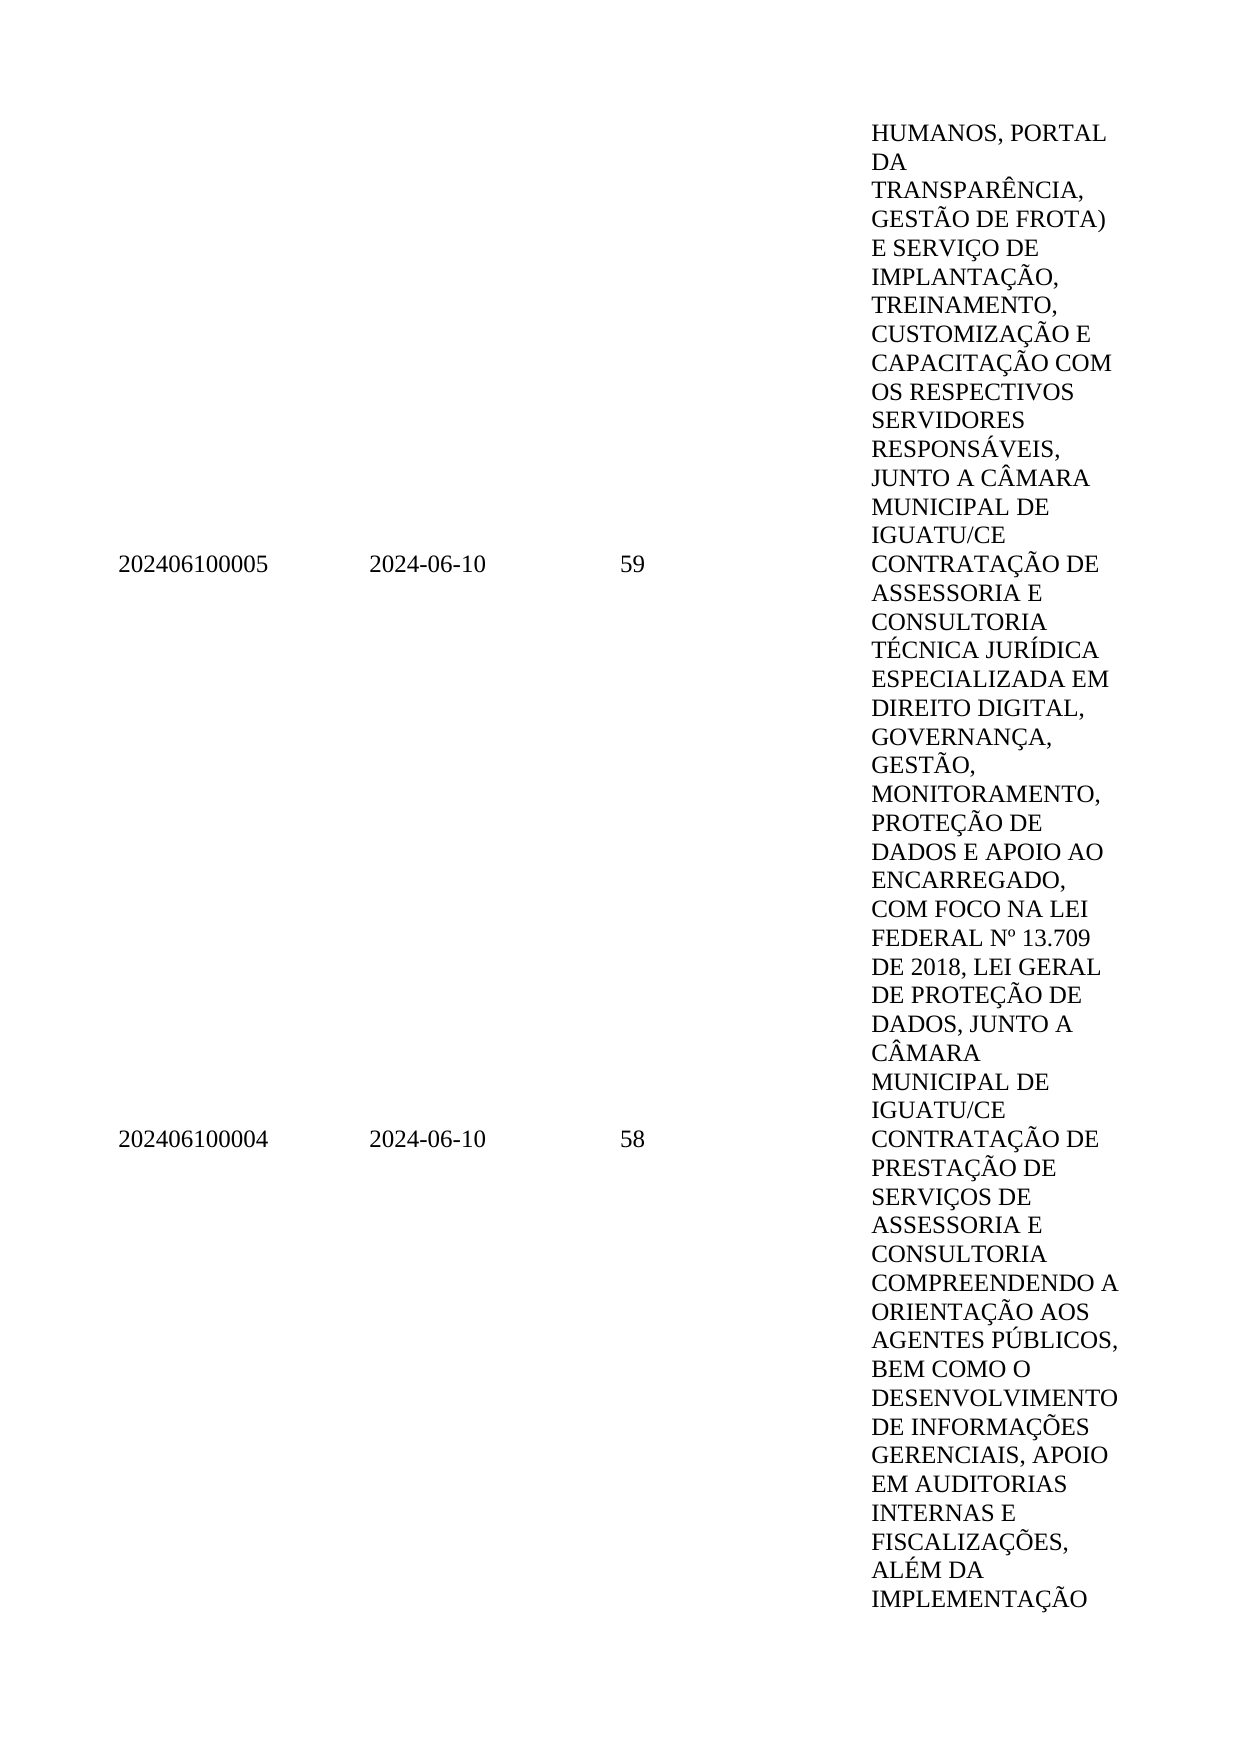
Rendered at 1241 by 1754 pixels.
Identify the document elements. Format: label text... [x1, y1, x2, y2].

table_cell 202406100004 [118, 1124, 369, 1613]
table_cell 2024-06-10 [369, 1124, 620, 1613]
table_cell CONTRATAÇÃO DE PRESTAÇÃO DE SERVIÇOS DE ASSESSORIA E CONSULTORIA COMPREENDENDO A ORIENTAÇÃO AOS AGENTES PÚBLICOS, BEM COMO O DESENVOLVIMENTO DE INFORMAÇÕES GERENCIAIS, APOIO EM AUDITORIAS INTERNAS E FISCALIZAÇÕES, ALÉM DA IMPLEMENTAÇÃO [871, 1124, 1122, 1613]
table_cell 59 [620, 549, 871, 1124]
table_cell HUMANOS, PORTAL DA TRANSPARÊNCIA, GESTÃO DE FROTA) E SERVIÇO DE IMPLANTAÇÃO, TREINAMENTO, CUSTOMIZAÇÃO E CAPACITAÇÃO COM OS RESPECTIVOS SERVIDORES RESPONSÁVEIS, JUNTO A CÂMARA MUNICIPAL DE IGUATU/CE [871, 118, 1122, 549]
table_cell 2024-06-10 [369, 549, 620, 1124]
table_cell 58 [620, 1124, 871, 1613]
table_cell CONTRATAÇÃO DE ASSESSORIA E CONSULTORIA TÉCNICA JURÍDICA ESPECIALIZADA EM DIREITO DIGITAL, GOVERNANÇA, GESTÃO, MONITORAMENTO, PROTEÇÃO DE DADOS E APOIO AO ENCARREGADO, COM FOCO NA LEI FEDERAL Nº 13.709 DE 2018, LEI GERAL DE PROTEÇÃO DE DADOS, JUNTO A CÂMARA MUNICIPAL DE IGUATU/CE [871, 549, 1122, 1124]
table_cell [118, 118, 369, 549]
table_cell [369, 118, 620, 549]
table_cell 202406100005 [118, 549, 369, 1124]
table_cell [620, 118, 871, 549]
